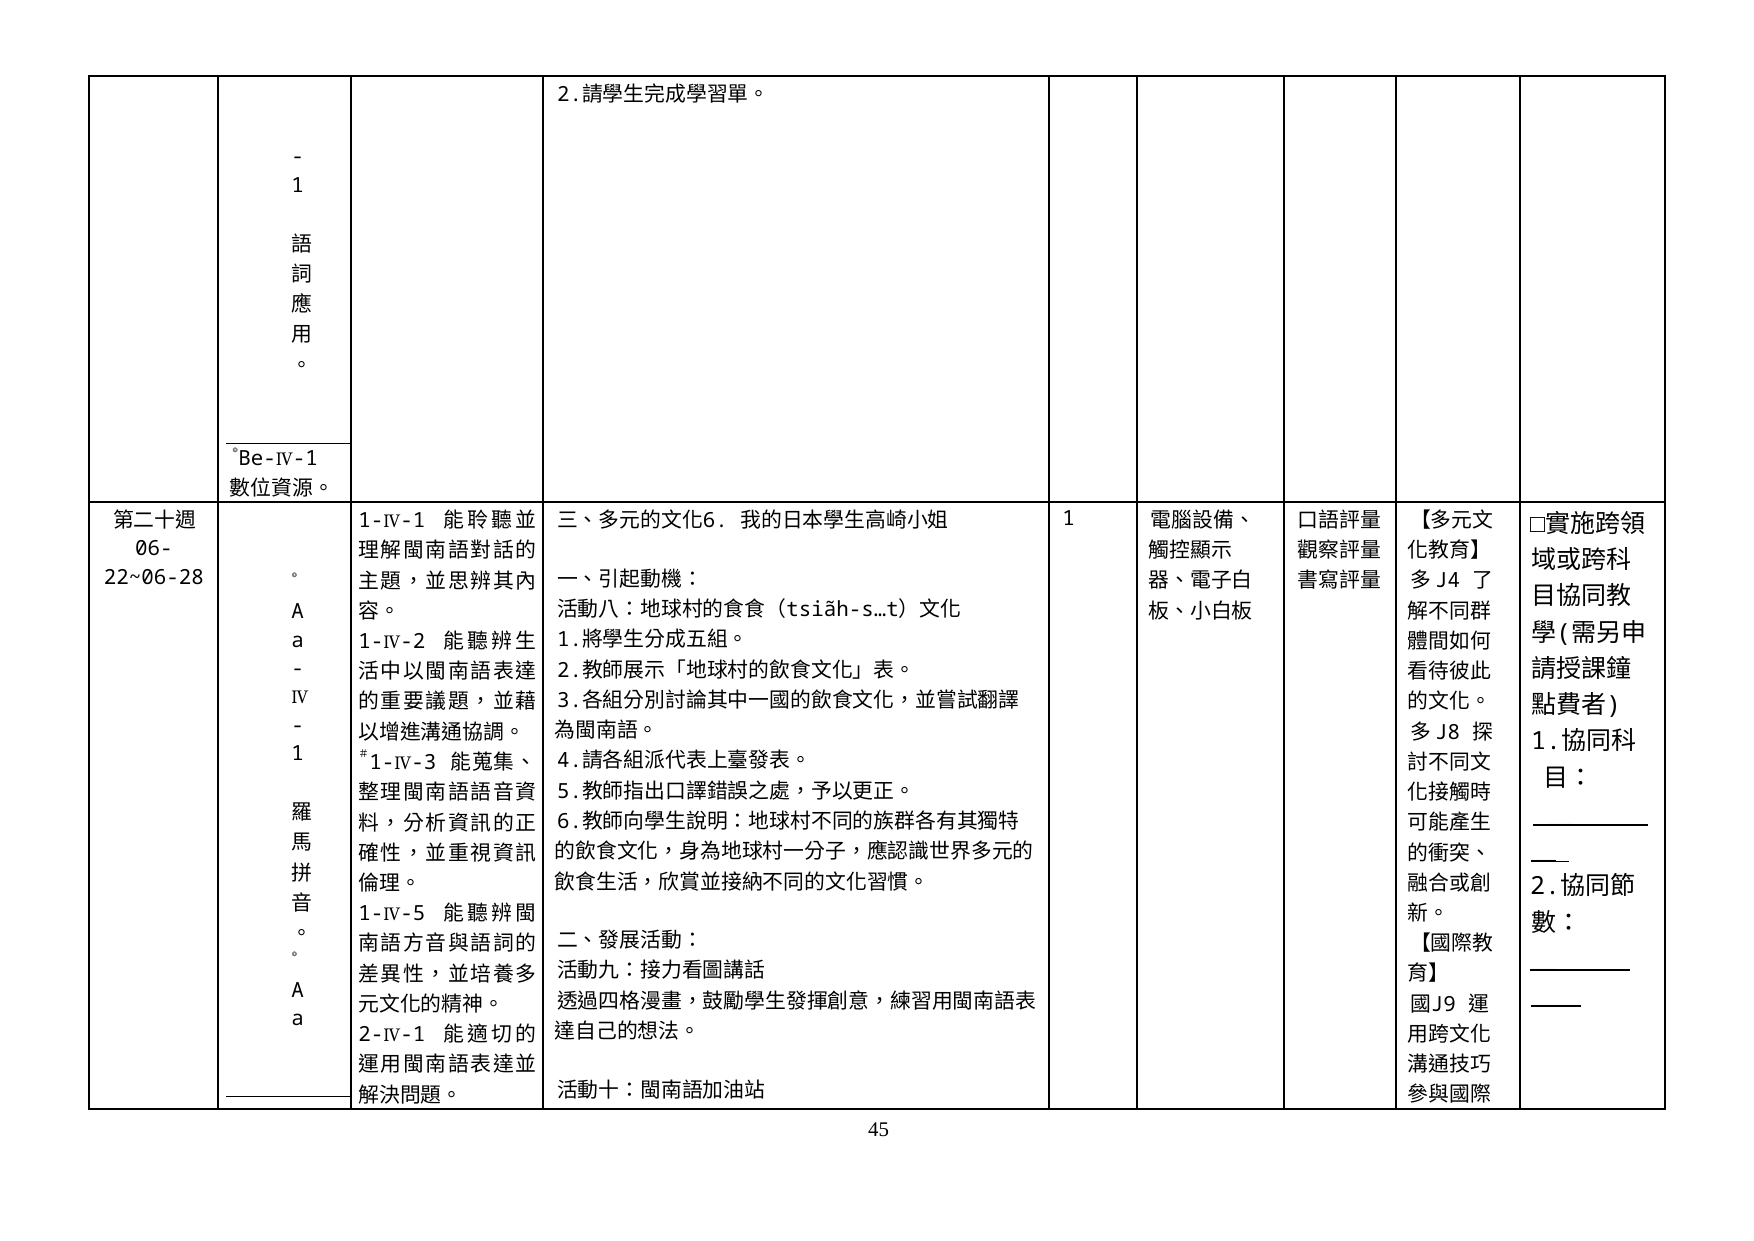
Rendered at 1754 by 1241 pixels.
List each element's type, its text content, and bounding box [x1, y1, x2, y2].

table_cell 1 語詞應用。 ◎Be-Ⅳ-1 數位資源。 [219, 77, 350, 501]
table_cell 1-Ⅳ-1 能聆聽並理解閩南語對話的主題，並思辨其內容。 1-Ⅳ-2 能聽辨生活中以閩南語表達的重要議題，並藉以增進溝通協調。 ＃1-Ⅳ-3 能蒐集、整理閩南語語音資料，分析資訊的正確性，並重視資訊倫理。 1-Ⅳ-5 能聽辨閩南語方音與語詞的差異性，並培養多元文化的精神。 2-Ⅳ-1 能適切的運用閩南語表達並解決問題。 [352, 503, 542, 1108]
table_cell [1050, 77, 1136, 501]
table_cell ◎Aa-Ⅳ-1 羅馬拼音。 ◎Aa- [219, 503, 350, 1108]
table_cell [1138, 77, 1283, 501]
table_cell [1521, 77, 1664, 501]
table_cell □實施跨領域或跨科目協同教學(需另申請授課鐘點費者) 1.協同科目： ＿ ＿ 2.協同節數： ＿ ＿＿ [1521, 503, 1664, 1108]
table_cell 【多元文化教育】 多J4 了解不同群體間如何看待彼此的文化。 多J8 探討不同文化接觸時可能產生的衝突、融合或創新。 【國際教育】 國J9 運用跨文化溝通技巧參與國際 [1397, 503, 1519, 1108]
table_cell 電腦設備、觸控顯示器、電子白板、小白板 [1138, 503, 1283, 1108]
table_cell 1 [1050, 503, 1136, 1108]
table_cell 第二十週 06-22~06-28 [90, 503, 217, 1108]
table_cell [1285, 77, 1395, 501]
table_cell [352, 77, 542, 501]
table_cell [90, 77, 217, 501]
table_cell 三、多元的文化6. 我的日本學生高崎小姐 一、引起動機： 活動八：地球村的食食（tsiãh-s…t）文化 1.將學生分成五組。 2.教師展示「地球村的飲食文化」表。 3.各組分別討論其中一國的飲食文化，並嘗試翻譯為閩南語。 4.請各組派代表上臺發表。 5.教師指出口譯錯誤之處，予以更正。 6.教師向學生說明：地球村不同的族群各有其獨特的飲食文化，身為地球村一分子，應認識世界多元的飲食生活，欣賞並接納不同的文化習慣。 二、發展活動： 活動九：接力看圖講話 透過四格漫畫，鼓勵學生發揮創意，練習用閩南語表達自己的想法。 活動十：閩南語加油站 [544, 503, 1048, 1108]
table_cell 口語評量 觀察評量 書寫評量 [1285, 503, 1395, 1108]
table_cell [1397, 77, 1519, 501]
table_cell 2.請學生完成學習單。 [544, 77, 1048, 501]
